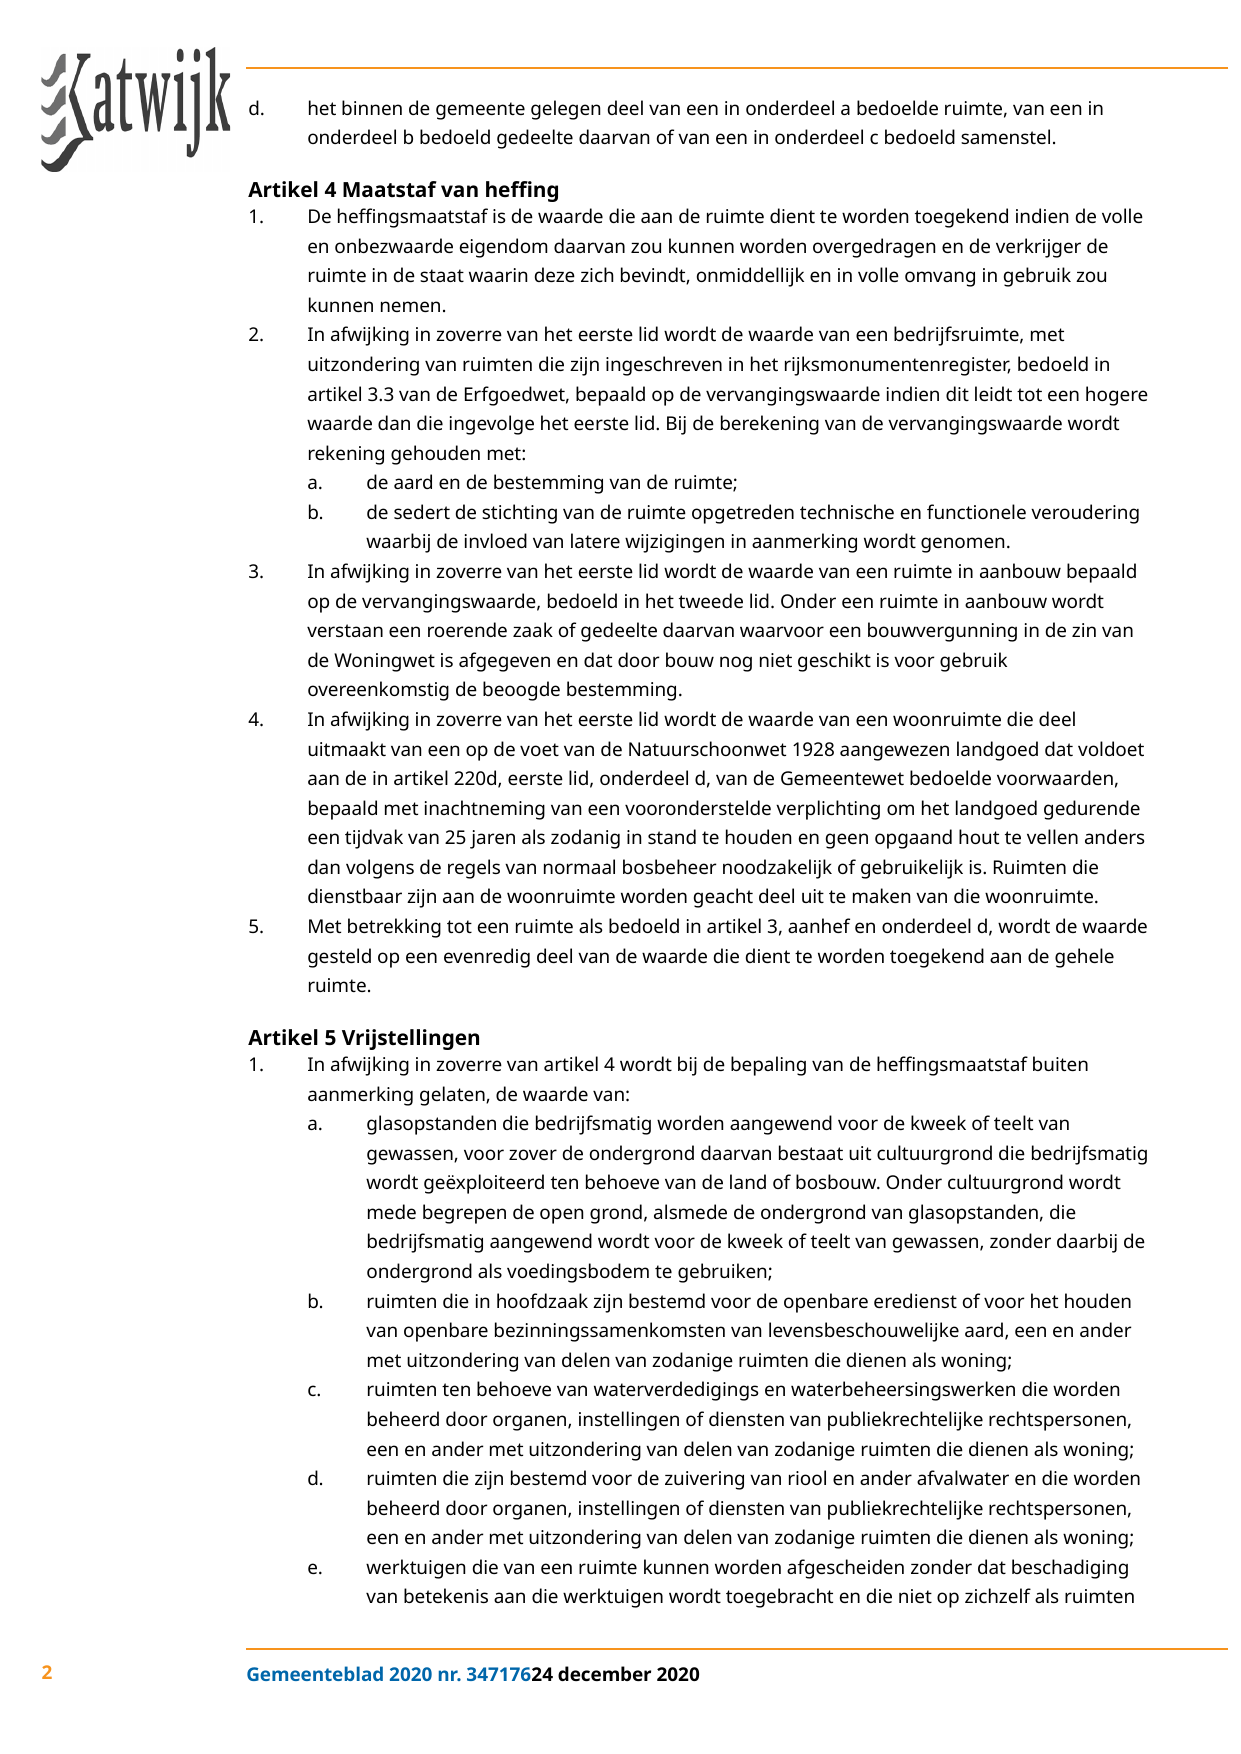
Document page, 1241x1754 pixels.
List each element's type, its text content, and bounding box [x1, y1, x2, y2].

picture [41, 47, 231, 172]
list De heffingsmaatstaf is de waarde die aan de ruimte dient te worden toegekend indien de volle en onbezwaarde eigendom daarvan zou kunnen worden overgedragen en de verkrijger de ruimte in de staat waarin deze zich bevindt, onmiddellijk en in volle omvang in gebruik zou kunnen nemen. [248, 203, 1152, 318]
list In afwijking in zoverre van het eerste lid wordt de waarde van een ruimte in aanbouw bepaald op de vervangingswaarde, bedoeld in het tweede lid. Onder een ruimte in aanbouw wordt verstaan een roerende zaak of gedeelte daarvan waarvoor een bouwvergunning in de zin van de Woningwet is afgegeven en dat door bouw nog niet geschikt is voor gebruik overeenkomstig de beoogde bestemming. [248, 558, 1152, 702]
list werktuigen die van een ruimte kunnen worden afgescheiden zonder dat beschadiging van betekenis aan die werktuigen wordt toegebracht en die niet op zichzelf als ruimten [307, 1554, 1152, 1609]
text Artikel 4 Maatstaf van heffing [248, 175, 1152, 203]
list In afwijking in zoverre van artikel 4 wordt bij de bepaling van de heffingsmaatstaf buiten aanmerking gelaten, de waarde van: [248, 1051, 1152, 1107]
list In afwijking in zoverre van het eerste lid wordt de waarde van een woonruimte die deel uitmaakt van een op de voet van de Natuurschoonwet 1928 aangewezen landgoed dat voldoet aan de in artikel 220d, eerste lid, onderdeel d, van de Gemeentewet bedoelde voorwaarden, bepaald met inachtneming van een vooronderstelde verplichting om het landgoed gedurende een tijdvak van 25 jaren als zodanig in stand te houden en geen opgaand hout te vellen anders dan volgens de regels van normaal bosbeheer noodzakelijk of gebruikelijk is. Ruimten die dienstbaar zijn aan de woonruimte worden geacht deel uit te maken van die woonruimte. [248, 706, 1152, 909]
list glasopstanden die bedrijfsmatig worden aangewend voor de kweek of teelt van gewassen, voor zover de ondergrond daarvan bestaat uit cultuurgrond die bedrijfsmatig wordt geëxploiteerd ten behoeve van de land of bosbouw. Onder cultuurgrond wordt mede begrepen de open grond, alsmede de ondergrond van glasopstanden, die bedrijfsmatig aangewend wordt voor de kweek of teelt van gewassen, zonder daarbij de ondergrond als voedingsbodem te gebruiken; [307, 1110, 1152, 1284]
list ruimten die zijn bestemd voor de zuivering van riool en ander afvalwater en die worden beheerd door organen, instellingen of diensten van publiekrechtelijke rechtspersonen, een en ander met uitzondering van delen van zodanige ruimten die dienen als woning; [307, 1465, 1152, 1550]
list het binnen de gemeente gelegen deel van een in onderdeel a bedoelde ruimte, van een in onderdeel b bedoeld gedeelte daarvan of van een in onderdeel c bedoeld samenstel. [248, 95, 1152, 150]
list In afwijking in zoverre van het eerste lid wordt de waarde van een bedrijfsruimte, met uitzondering van ruimten die zijn ingeschreven in het rijksmonumentenregister, bedoeld in artikel 3.3 van de Erfgoedwet, bepaald op de vervangingswaarde indien dit leidt tot een hogere waarde dan die ingevolge het eerste lid. Bij de berekening van de vervangingswaarde wordt rekening gehouden met: [248, 322, 1152, 466]
list ruimten die in hoofdzaak zijn bestemd voor de openbare eredienst of voor het houden van openbare bezinningssamenkomsten van levensbeschouwelijke aard, een en ander met uitzondering van delen van zodanige ruimten die dienen als woning; [307, 1288, 1152, 1373]
list Met betrekking tot een ruimte als bedoeld in artikel 3, aanhef en onderdeel d, wordt de waarde gesteld op een evenredig deel van de waarde die dient te worden toegekend aan de gehele ruimte. [248, 913, 1152, 998]
list de aard en de bestemming van de ruimte; [307, 469, 1152, 495]
text Artikel 5 Vrijstellingen [248, 1023, 1152, 1051]
list de sedert de stichting van de ruimte opgetreden technische en functionele veroudering waarbij de invloed van latere wijzigingen in aanmerking wordt genomen. [307, 499, 1152, 554]
list ruimten ten behoeve van waterverdedigings en waterbeheersingswerken die worden beheerd door organen, instellingen of diensten van publiekrechtelijke rechtspersonen, een en ander met uitzondering van delen van zodanige ruimten die dienen als woning; [307, 1377, 1152, 1462]
